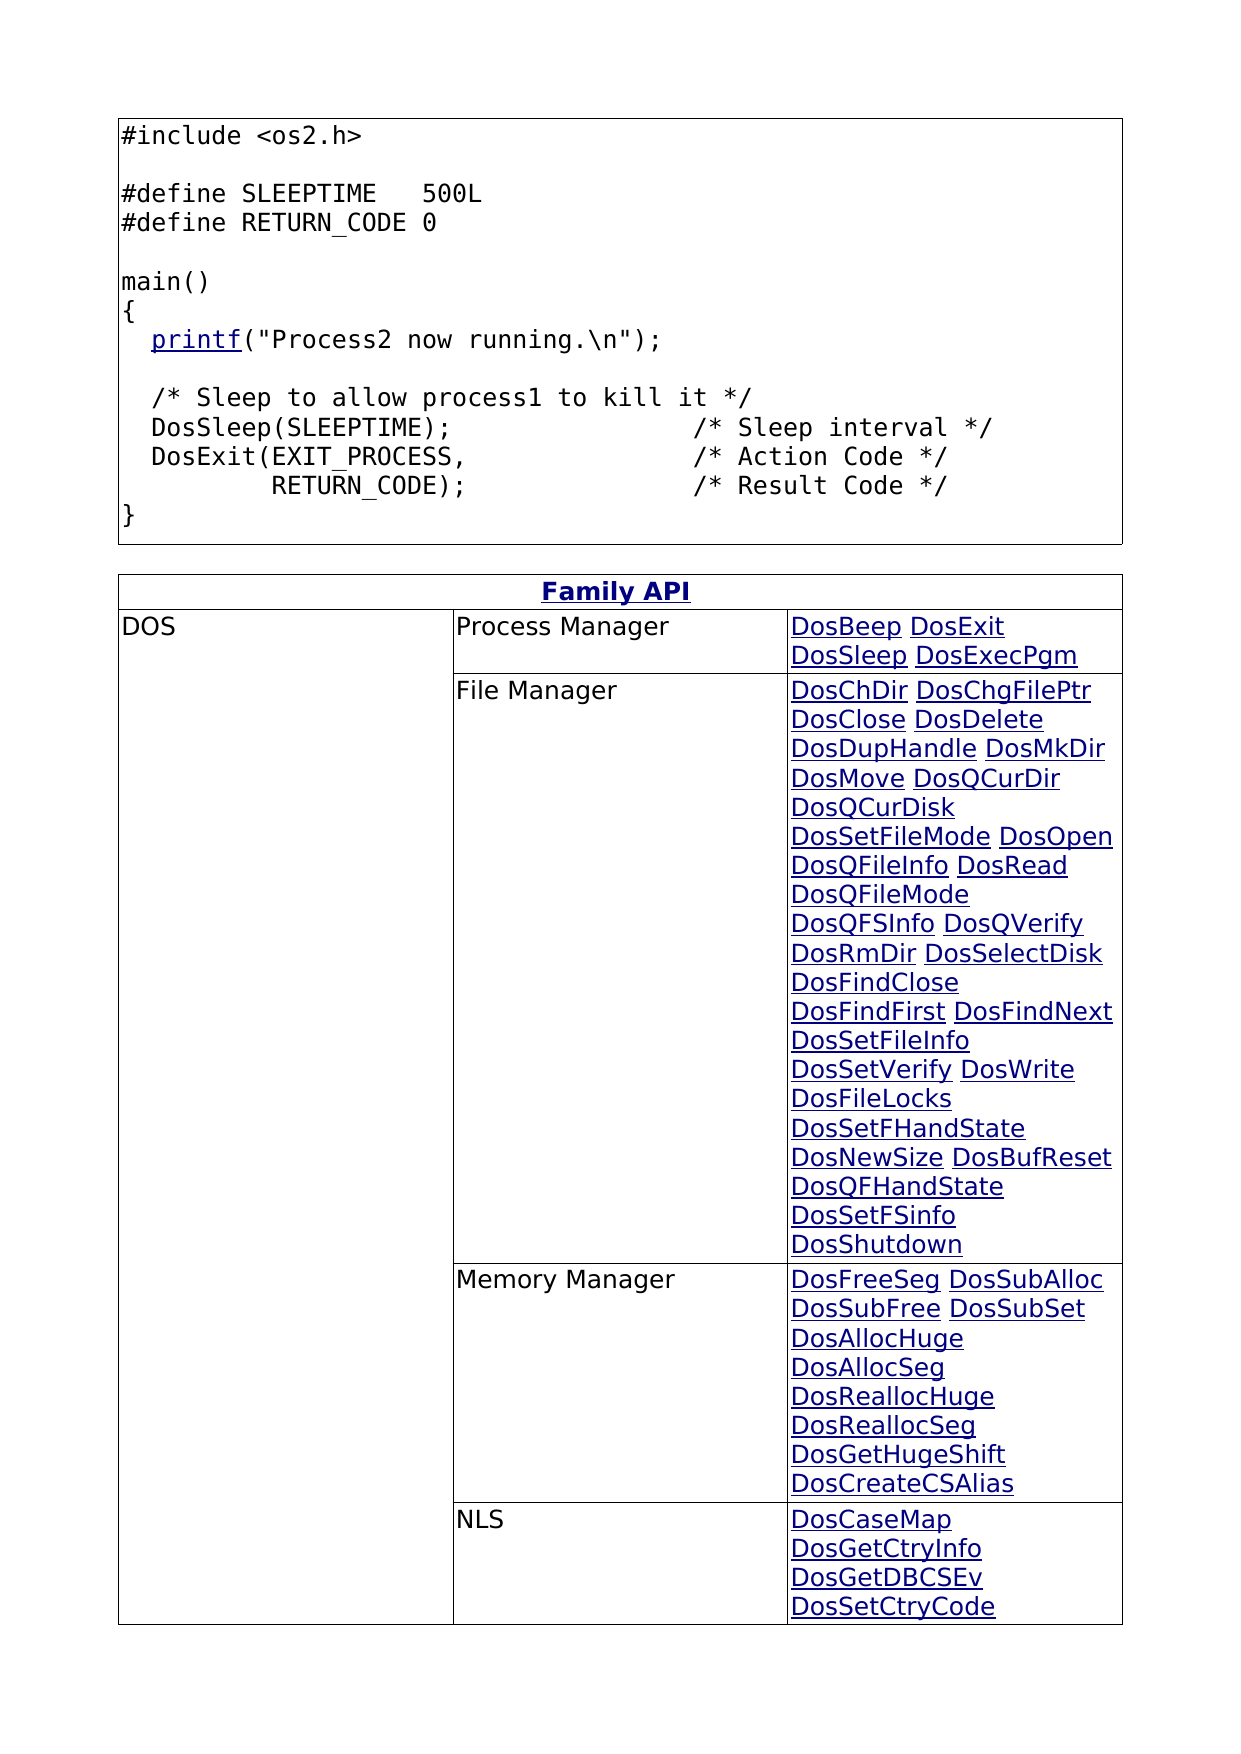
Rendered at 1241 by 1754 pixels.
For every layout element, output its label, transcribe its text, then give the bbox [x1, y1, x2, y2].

table_cell NLS [454, 1503, 787, 1624]
table_cell File Manager [454, 674, 787, 1262]
table_header #include <os2.h> #define SLEEPTIME 500L #define RETURN_CODE 0 main() { printf("Process2 now running.\n"); /* Sleep to allow process1 to kill it */ DosSleep(SLEEPTIME); /* Sleep interval */ DosExit(EXIT_PROCESS, /* Action Code */ RETURN_CODE); /* Result Code */ } [119, 119, 1122, 544]
table_header Family API [119, 575, 1122, 609]
table_cell DOS [119, 610, 453, 1624]
table_cell DosCaseMap DosGetCtryInfo DosGetDBCSEv DosSetCtryCode [788, 1503, 1122, 1624]
table_cell Memory Manager [454, 1264, 787, 1502]
table_cell DosChDir DosChgFilePtr DosClose DosDelete DosDupHandle DosMkDir DosMove DosQCurDir DosQCurDisk DosSetFileMode DosOpen DosQFileInfo DosRead DosQFileMode DosQFSInfo DosQVerify DosRmDir DosSelectDisk DosFindClose DosFindFirst DosFindNext DosSetFileInfo DosSetVerify DosWrite DosFileLocks DosSetFHandState DosNewSize DosBufReset DosQFHandState DosSetFSinfo DosShutdown [788, 674, 1122, 1262]
table_cell DosFreeSeg DosSubAlloc DosSubFree DosSubSet DosAllocHuge DosAllocSeg DosReallocHuge DosReallocSeg DosGetHugeShift DosCreateCSAlias [788, 1264, 1122, 1502]
table_cell DosBeep DosExit DosSleep DosExecPgm [788, 610, 1122, 673]
table_cell Process Manager [454, 610, 787, 673]
